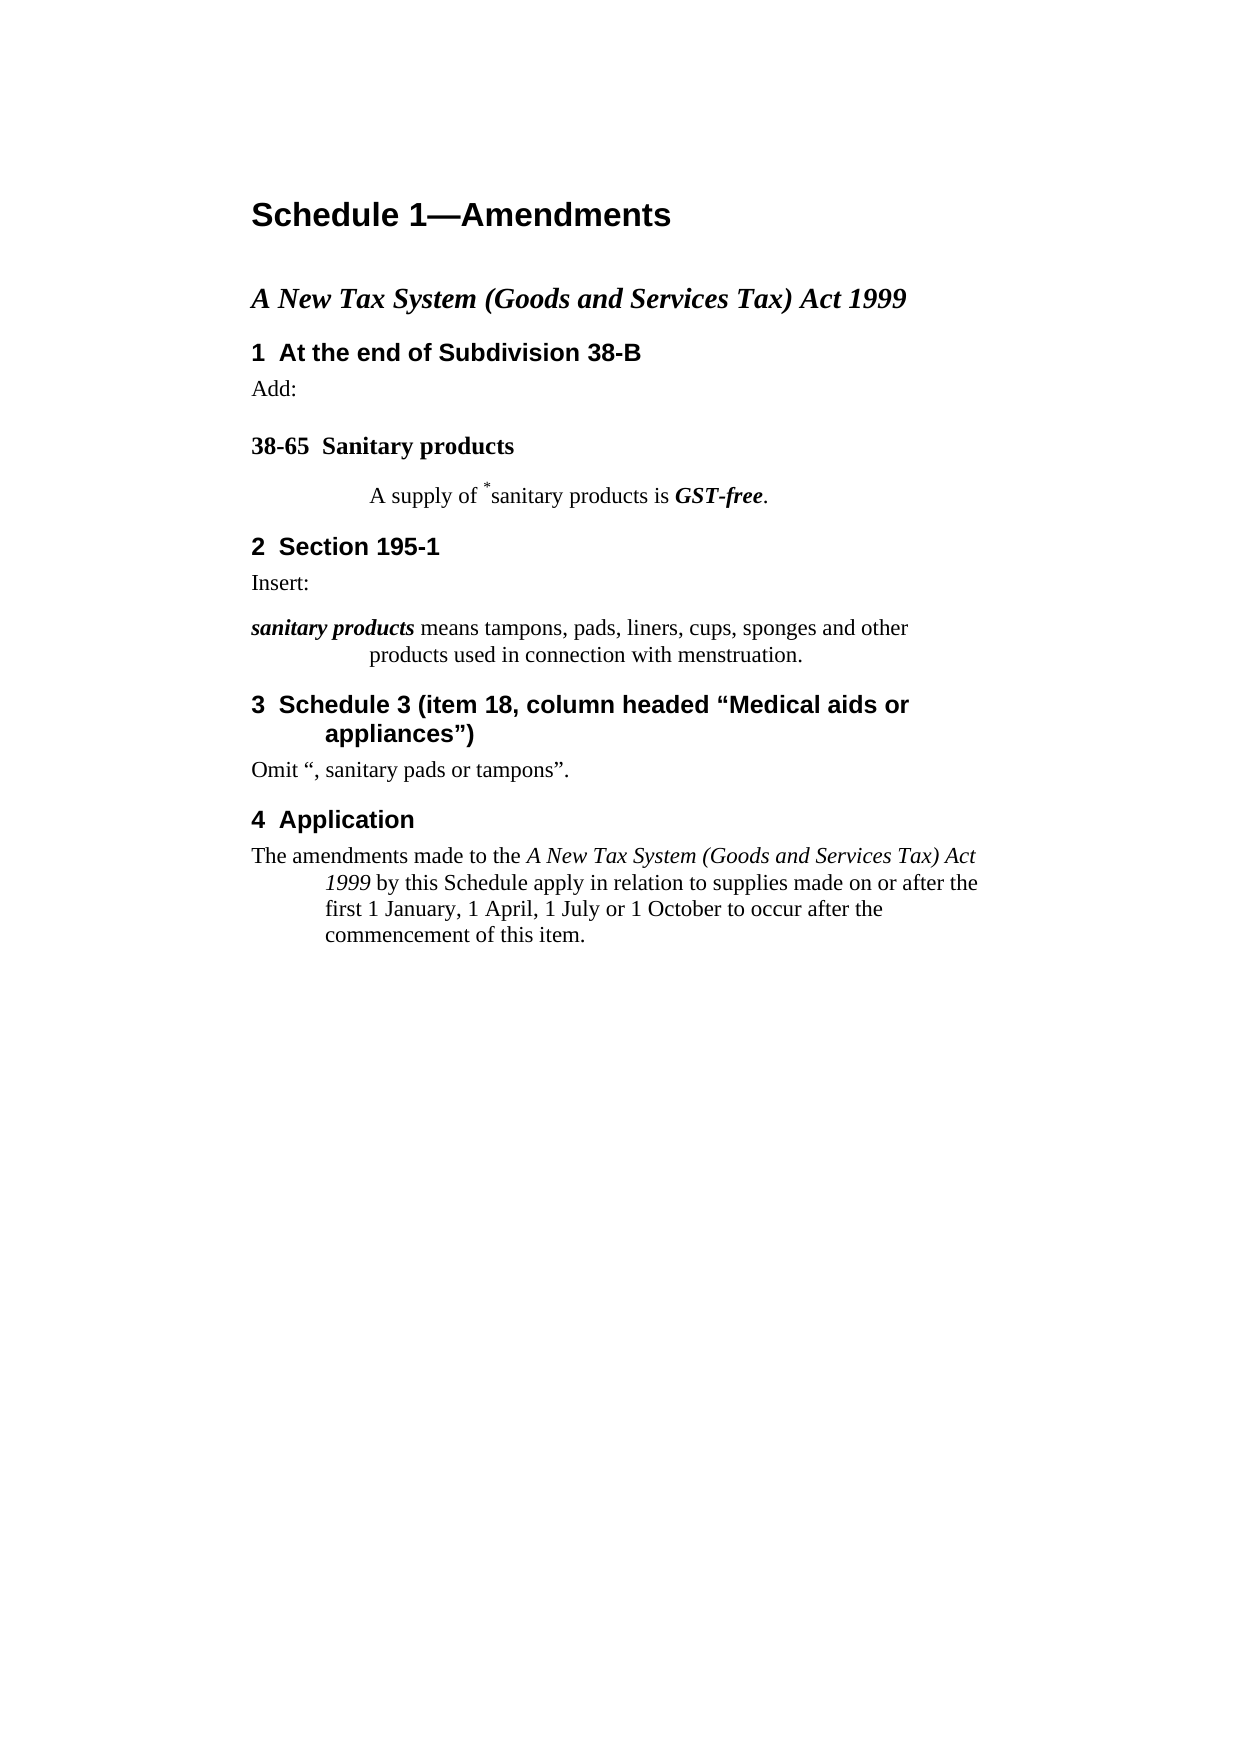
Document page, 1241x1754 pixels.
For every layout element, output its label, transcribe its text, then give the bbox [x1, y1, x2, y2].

text sanitary products means tampons, pads, liners, cups, sponges and other products used in connection with menstruation. [251, 614, 989, 667]
text Add: [251, 375, 989, 402]
text The amendments made to the A New Tax System (Goods and Services Tax) Act 1999 by this Schedule apply in relation to supplies made on or after the first 1 January, 1 April, 1 July or 1 October to occur after the commencement of this item. [251, 842, 989, 948]
text 38-65 Sanitary products [251, 431, 989, 459]
text 2 Section 195-1 [251, 532, 989, 561]
text Insert: [251, 569, 989, 596]
text 3 Schedule 3 (item 18, column headed “Medical aids or appliances”) [251, 690, 989, 748]
text A New Tax System (Goods and Services Tax) Act 1999 [251, 282, 989, 315]
text Schedule 1—Amendments [251, 195, 989, 233]
text 4 Application [251, 805, 989, 834]
text 1 At the end of Subdivision 38-B [251, 338, 989, 367]
text A supply of *sanitary products is GST-free. [251, 478, 989, 509]
text Omit “, sanitary pads or tampons”. [251, 756, 989, 782]
